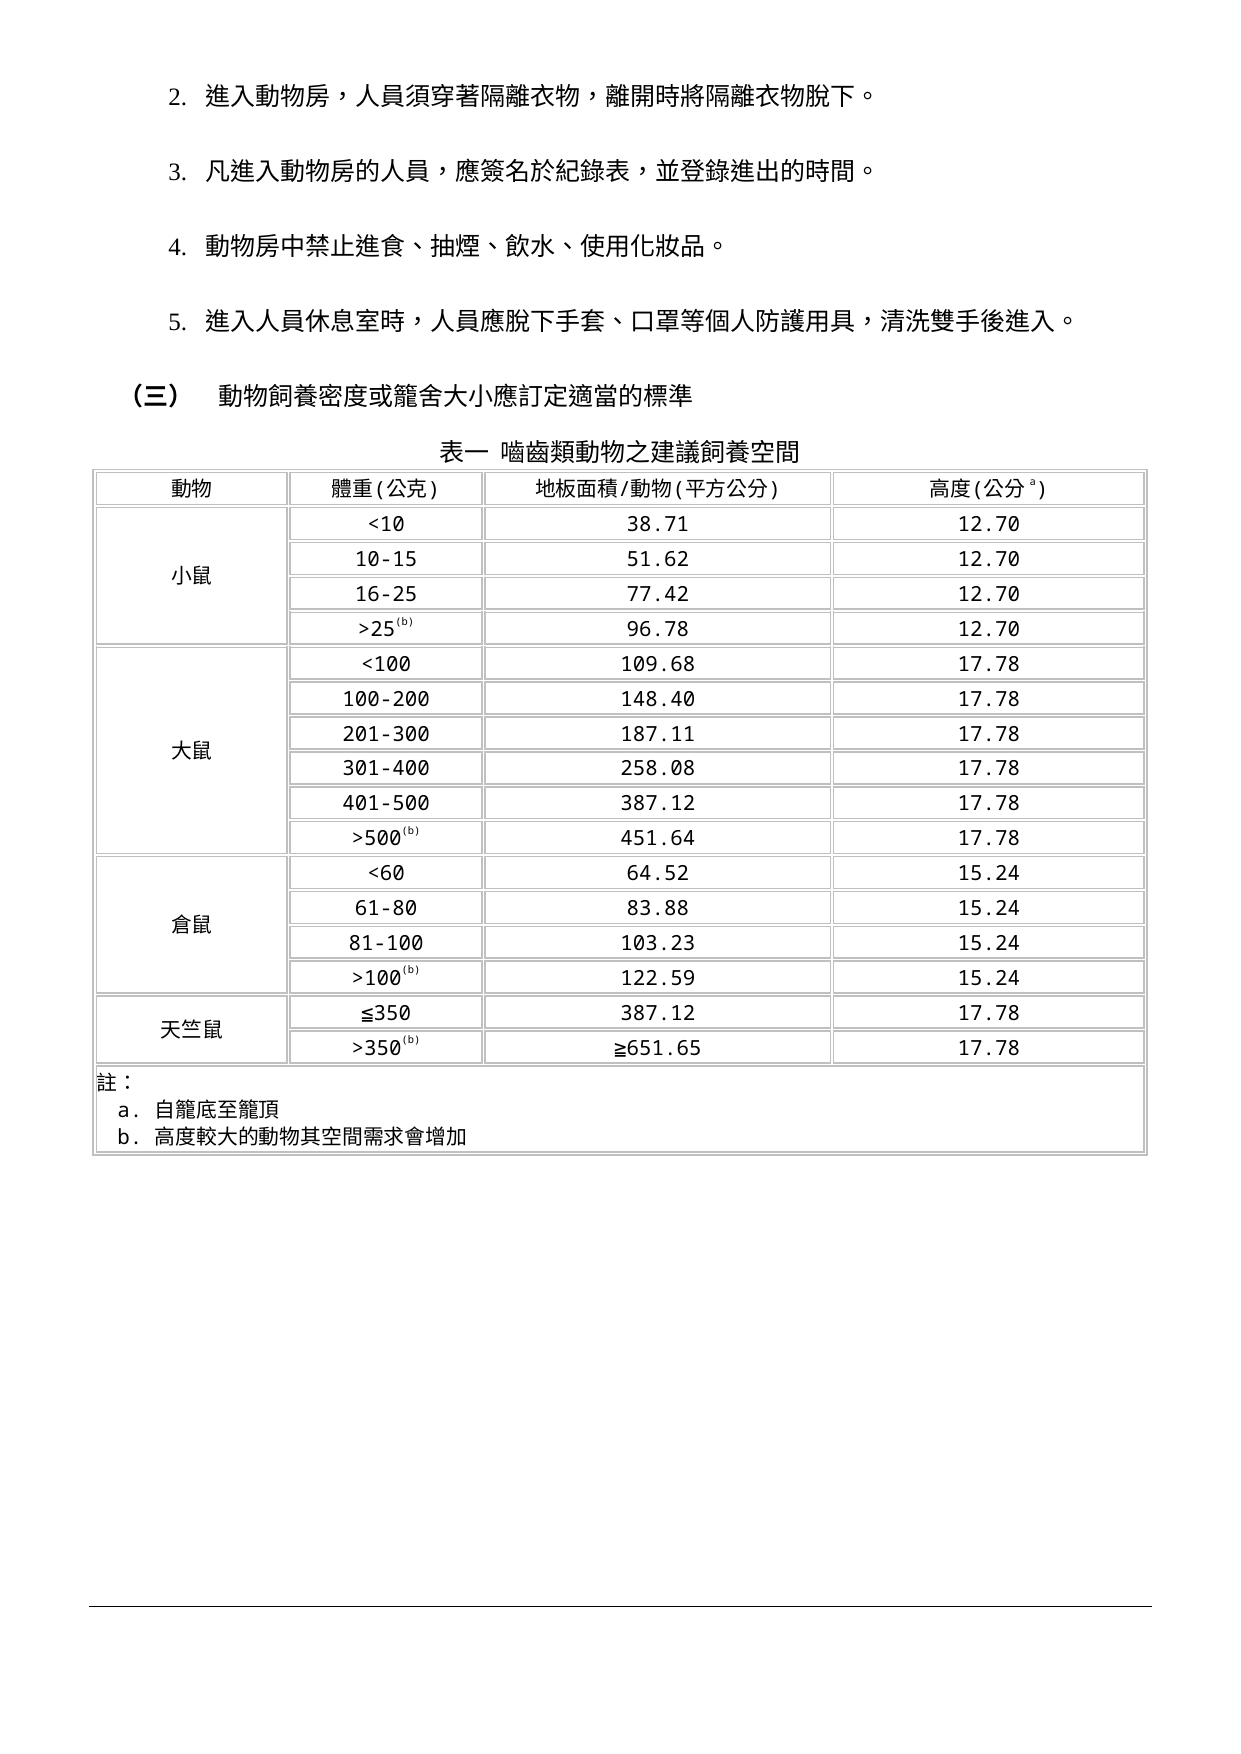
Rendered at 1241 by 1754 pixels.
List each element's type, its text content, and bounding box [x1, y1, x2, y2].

table_cell 61-80 [291, 892, 481, 922]
table_cell 201-300 [291, 718, 481, 748]
table_cell 17.78 [834, 648, 1143, 678]
table_cell 64.52 [486, 857, 830, 887]
table_cell >100(b) [291, 962, 481, 992]
table_cell 96.78 [486, 613, 830, 643]
table_cell >25(b) [291, 613, 481, 643]
table_cell 122.59 [486, 962, 830, 992]
table_cell 15.24 [834, 962, 1143, 992]
list 進入人員休息室時，人員應脫下手套、口罩等個人防護用具，清洗雙手後進入。 [168, 300, 1122, 337]
table_cell 100-200 [291, 683, 481, 713]
table_cell 401-500 [291, 788, 481, 818]
table_cell 17.78 [834, 822, 1143, 853]
table_cell 小鼠 [97, 508, 286, 643]
table_cell 387.12 [486, 997, 830, 1027]
table_header 動物 [97, 473, 286, 504]
table_cell 83.88 [486, 892, 830, 922]
table_header 高度(公分a) [834, 473, 1143, 504]
list 凡進入動物房的人員，應簽名於紀錄表，並登錄進出的時間。 [168, 150, 1122, 187]
table_cell 109.68 [486, 648, 830, 678]
table_header 地板面積/動物(平方公分) [486, 473, 830, 504]
table_cell 38.71 [486, 508, 830, 538]
table_cell 451.64 [486, 822, 830, 853]
table_cell 148.40 [486, 683, 830, 713]
table_cell 12.70 [834, 613, 1143, 643]
table_cell >500(b) [291, 822, 481, 853]
list 動物飼養密度或籠舍大小應訂定適當的標準 [118, 375, 1122, 412]
table_cell 17.78 [834, 997, 1143, 1027]
table_cell <60 [291, 857, 481, 887]
table_cell 註： a. 自籠底至籠頂 b. 高度較大的動物其空間需求會增加 [97, 1067, 1143, 1151]
list 動物房中禁止進食、抽煙、飲水、使用化妝品。 [168, 225, 1122, 262]
table_cell 81-100 [291, 927, 481, 957]
table_cell 77.42 [486, 578, 830, 608]
table_cell <100 [291, 648, 481, 678]
table_cell 51.62 [486, 543, 830, 573]
table_cell 大鼠 [97, 648, 286, 853]
table_cell 17.78 [834, 1032, 1143, 1062]
table_cell 15.24 [834, 857, 1143, 887]
table_cell 16-25 [291, 578, 481, 608]
table_cell 12.70 [834, 543, 1143, 573]
table_header 表一 嚙齒類動物之建議飼養空間 [89, 431, 1152, 1606]
table_cell 15.24 [834, 927, 1143, 957]
table_cell ≧651.65 [486, 1032, 830, 1062]
table_cell 17.78 [834, 718, 1143, 748]
table_header 體重(公克) [291, 473, 481, 504]
table_cell 301-400 [291, 753, 481, 783]
table_cell 17.78 [834, 683, 1143, 713]
table_cell 12.70 [834, 508, 1143, 538]
table_cell <10 [291, 508, 481, 538]
table_cell 10-15 [291, 543, 481, 573]
table_cell 倉鼠 [97, 857, 286, 992]
table_cell 103.23 [486, 927, 830, 957]
table_cell 17.78 [834, 753, 1143, 783]
table_cell >350(b) [291, 1032, 481, 1062]
table_cell 12.70 [834, 578, 1143, 608]
table_cell ≦350 [291, 997, 481, 1027]
table_cell 天竺鼠 [97, 997, 286, 1062]
table_cell 387.12 [486, 788, 830, 818]
table_cell 258.08 [486, 753, 830, 783]
list 進入動物房，人員須穿著隔離衣物，離開時將隔離衣物脫下。 [168, 75, 1122, 112]
table_cell 187.11 [486, 718, 830, 748]
table_cell 17.78 [834, 788, 1143, 818]
table_cell 15.24 [834, 892, 1143, 922]
